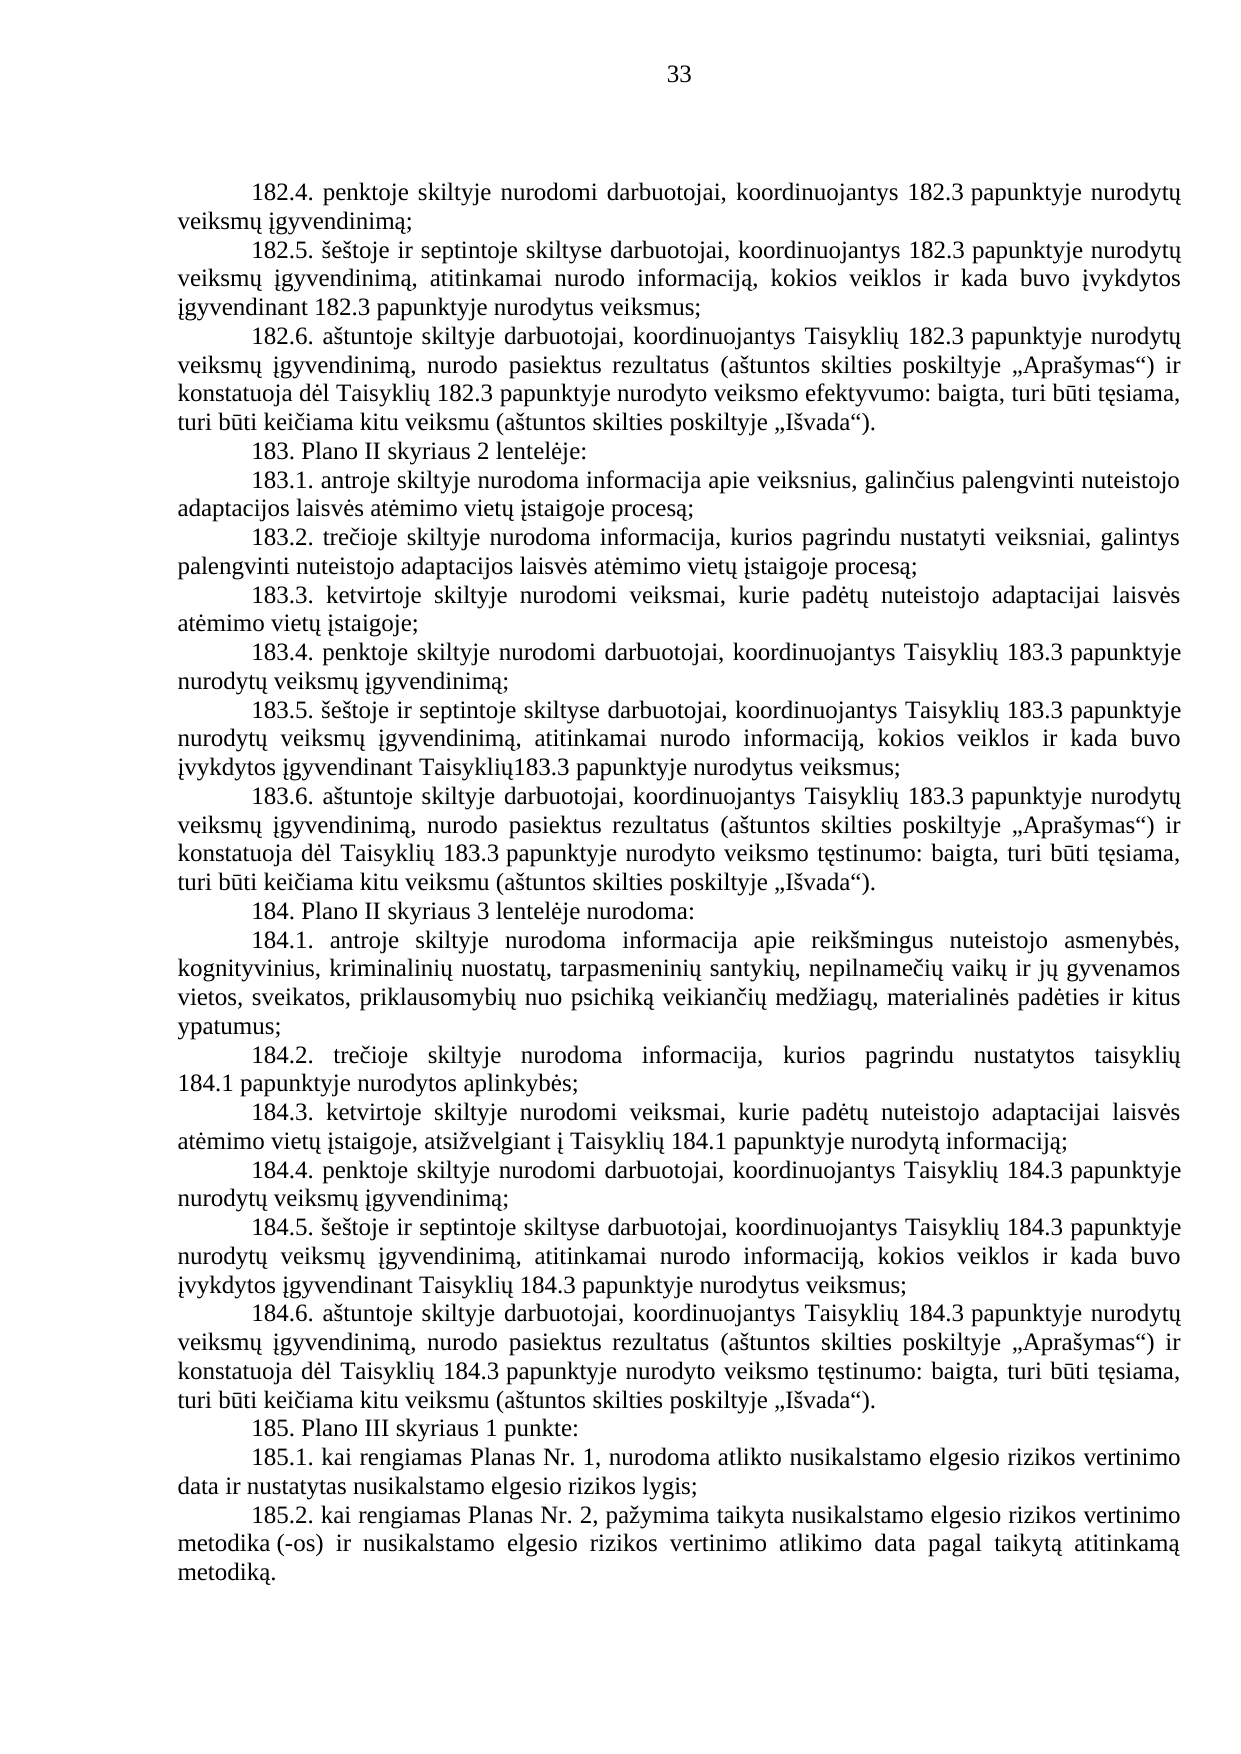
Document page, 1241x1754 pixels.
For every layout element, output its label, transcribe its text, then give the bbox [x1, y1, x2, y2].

text 184.4. penktoje skiltyje nurodomi darbuotojai, koordinuojantys Taisyklių 184.3 papunktyje nurodytų veiksmų įgyvendinimą; [177, 1155, 1181, 1212]
text 184. Plano II skyriaus 3 lentelėje nurodoma: [177, 896, 1181, 925]
text 184.5. šeštoje ir septintoje skiltyse darbuotojai, koordinuojantys Taisyklių 184.3 papunktyje nurodytų veiksmų įgyvendinimą, atitinkamai nurodo informaciją, kokios veiklos ir kada buvo įvykdytos įgyvendinant Taisyklių 184.3 papunktyje nurodytus veiksmus; [177, 1212, 1181, 1298]
text 183.4. penktoje skiltyje nurodomi darbuotojai, koordinuojantys Taisyklių 183.3 papunktyje nurodytų veiksmų įgyvendinimą; [177, 637, 1181, 695]
text 182.5. šeštoje ir septintoje skiltyse darbuotojai, koordinuojantys 182.3 papunktyje nurodytų veiksmų įgyvendinimą, atitinkamai nurodo informaciją, kokios veiklos ir kada buvo įvykdytos įgyvendinant 182.3 papunktyje nurodytus veiksmus; [177, 235, 1181, 321]
text 183.6. aštuntoje skiltyje darbuotojai, koordinuojantys Taisyklių 183.3 papunktyje nurodytų veiksmų įgyvendinimą, nurodo pasiektus rezultatus (aštuntos skilties poskiltyje „Aprašymas“) ir konstatuoja dėl Taisyklių 183.3 papunktyje nurodyto veiksmo tęstinumo: baigta, turi būti tęsiama, turi būti keičiama kitu veiksmu (aštuntos skilties poskiltyje „Išvada“). [177, 781, 1181, 896]
text 182.4. penktoje skiltyje nurodomi darbuotojai, koordinuojantys 182.3 papunktyje nurodytų veiksmų įgyvendinimą; [177, 177, 1181, 235]
text 183.5. šeštoje ir septintoje skiltyse darbuotojai, koordinuojantys Taisyklių 183.3 papunktyje nurodytų veiksmų įgyvendinimą, atitinkamai nurodo informaciją, kokios veiklos ir kada buvo įvykdytos įgyvendinant Taisyklių183.3 papunktyje nurodytus veiksmus; [177, 695, 1181, 781]
text 183. Plano II skyriaus 2 lentelėje: [177, 436, 1181, 465]
text 182.6. aštuntoje skiltyje darbuotojai, koordinuojantys Taisyklių 182.3 papunktyje nurodytų veiksmų įgyvendinimą, nurodo pasiektus rezultatus (aštuntos skilties poskiltyje „Aprašymas“) ir konstatuoja dėl Taisyklių 182.3 papunktyje nurodyto veiksmo efektyvumo: baigta, turi būti tęsiama, turi būti keičiama kitu veiksmu (aštuntos skilties poskiltyje „Išvada“). [177, 321, 1181, 436]
text 183.1. antroje skiltyje nurodoma informacija apie veiksnius, galinčius palengvinti nuteistojo adaptacijos laisvės atėmimo vietų įstaigoje procesą; [177, 465, 1181, 522]
text 184.2. trečioje skiltyje nurodoma informacija, kurios pagrindu nustatytos taisyklių 184.1 papunktyje nurodytos aplinkybės; [177, 1040, 1181, 1097]
text 185. Plano III skyriaus 1 punkte: [177, 1413, 1181, 1442]
text 184.1. antroje skiltyje nurodoma informacija apie reikšmingus nuteistojo asmenybės, kognityvinius, kriminalinių nuostatų, tarpasmeninių santykių, nepilnamečių vaikų ir jų gyvenamos vietos, sveikatos, priklausomybių nuo psichiką veikiančių medžiagų, materialinės padėties ir kitus ypatumus; [177, 925, 1181, 1040]
text 184.3. ketvirtoje skiltyje nurodomi veiksmai, kurie padėtų nuteistojo adaptacijai laisvės atėmimo vietų įstaigoje, atsižvelgiant į Taisyklių 184.1 papunktyje nurodytą informaciją; [177, 1097, 1181, 1155]
text 183.2. trečioje skiltyje nurodoma informacija, kurios pagrindu nustatyti veiksniai, galintys palengvinti nuteistojo adaptacijos laisvės atėmimo vietų įstaigoje procesą; [177, 522, 1181, 580]
text 184.6. aštuntoje skiltyje darbuotojai, koordinuojantys Taisyklių 184.3 papunktyje nurodytų veiksmų įgyvendinimą, nurodo pasiektus rezultatus (aštuntos skilties poskiltyje „Aprašymas“) ir konstatuoja dėl Taisyklių 184.3 papunktyje nurodyto veiksmo tęstinumo: baigta, turi būti tęsiama, turi būti keičiama kitu veiksmu (aštuntos skilties poskiltyje „Išvada“). [177, 1298, 1181, 1413]
text 183.3. ketvirtoje skiltyje nurodomi veiksmai, kurie padėtų nuteistojo adaptacijai laisvės atėmimo vietų įstaigoje; [177, 580, 1181, 637]
text 185.1. kai rengiamas Planas Nr. 1, nurodoma atlikto nusikalstamo elgesio rizikos vertinimo data ir nustatytas nusikalstamo elgesio rizikos lygis; [177, 1442, 1181, 1500]
text 185.2. kai rengiamas Planas Nr. 2, pažymima taikyta nusikalstamo elgesio rizikos vertinimo metodika (-os) ir nusikalstamo elgesio rizikos vertinimo atlikimo data pagal taikytą atitinkamą metodiką. [177, 1500, 1181, 1586]
